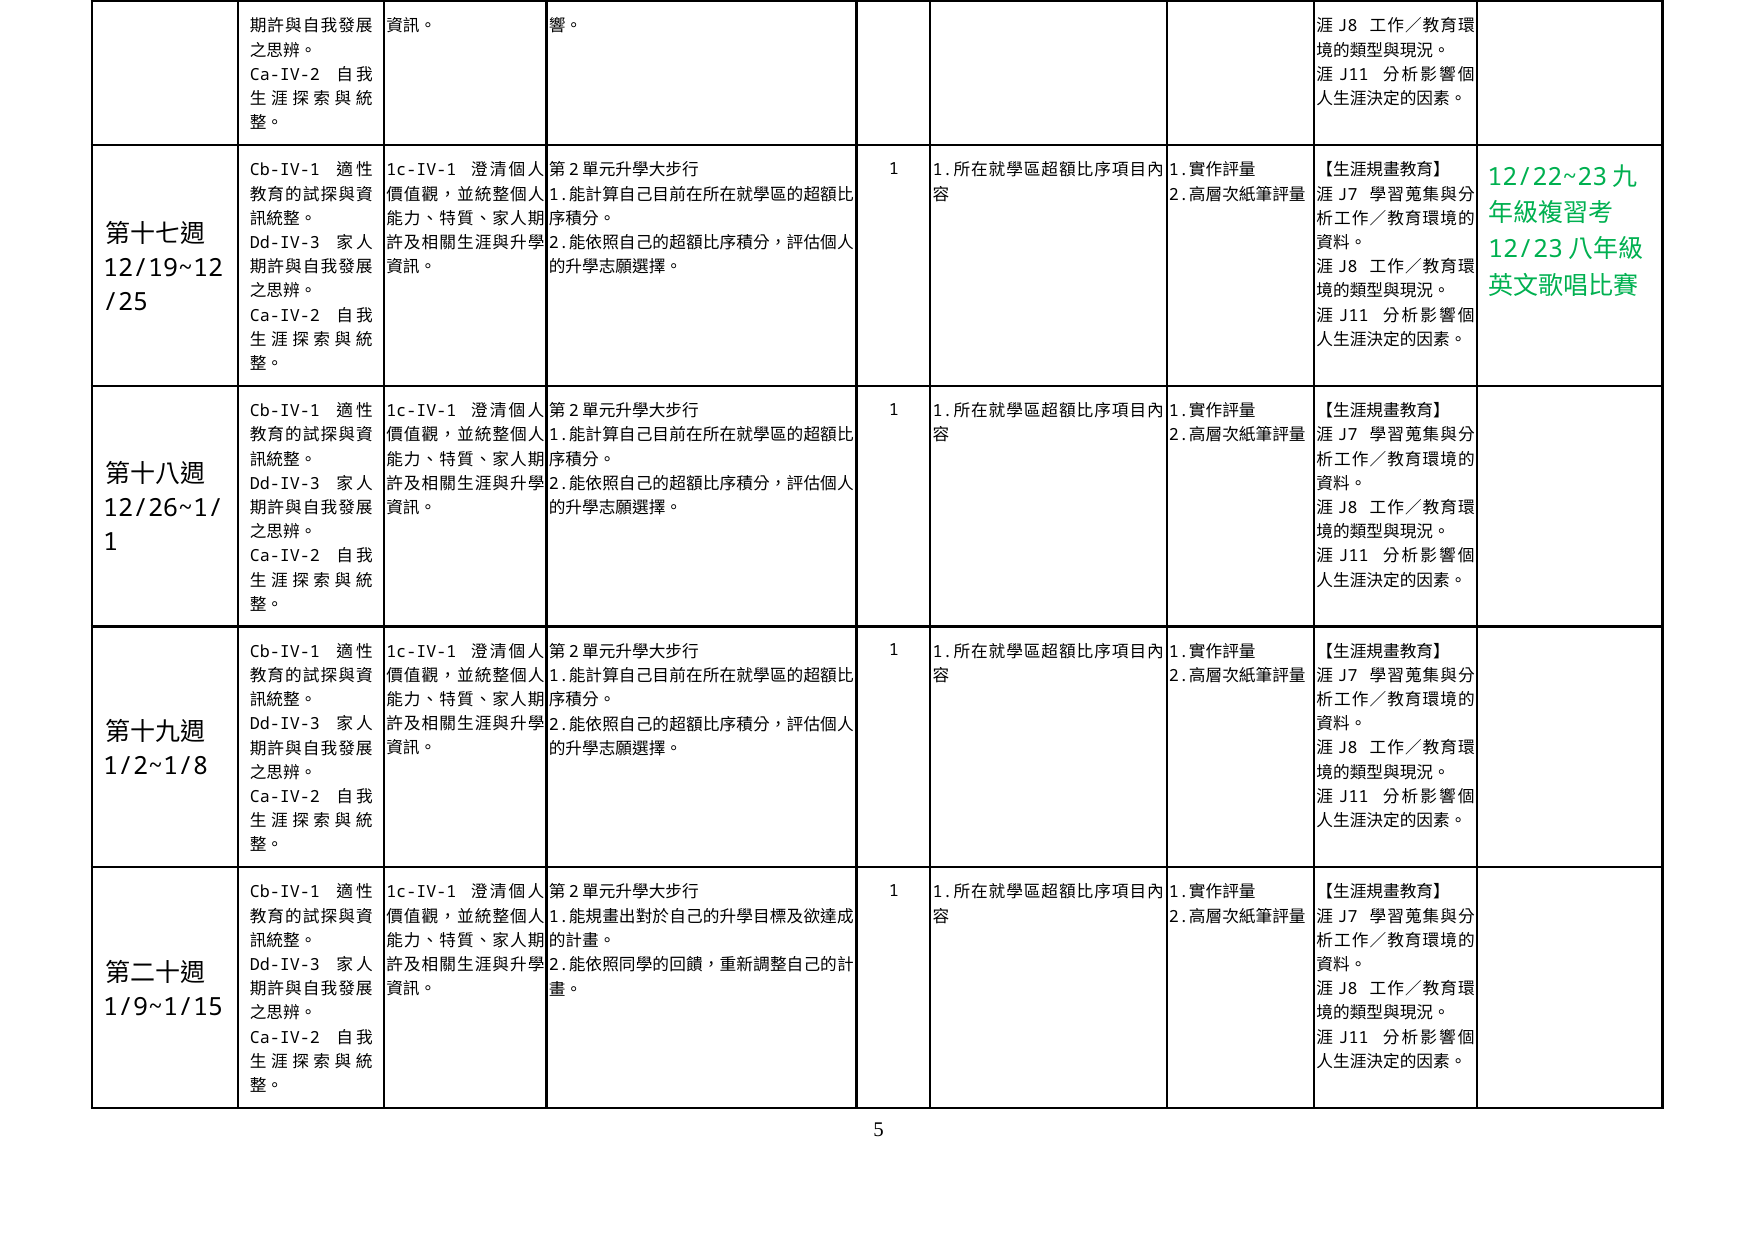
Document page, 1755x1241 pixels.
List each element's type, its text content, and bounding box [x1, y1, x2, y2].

table_cell 1.所在就學區超額比序項目內容 [931, 868, 1166, 1107]
table_cell 1.實作評量 2.高層次紙筆評量 [1168, 387, 1313, 625]
table_cell [1168, 2, 1313, 144]
table_cell Cb-IV-1 適性教育的試探與資訊統整。 Dd-IV-3 家人期許與自我發展之思辨。 Ca-IV-2 自我生涯探索與統整。 [239, 146, 383, 384]
table_cell 1c-IV-1 澄清個人價值觀，並統整個人能力、特質、家人期許及相關生涯與升學資訊。 [385, 868, 545, 1107]
table_cell 12/22~23九年級複習考 12/23八年級英文歌唱比賽 [1478, 146, 1661, 384]
table_cell 【生涯規畫教育】 涯J7 學習蒐集與分析工作／教育環境的資料。 涯J8 工作／教育環境的類型與現況。 涯J11 分析影響個人生涯決定的因素。 [1315, 387, 1476, 625]
table_cell Cb-IV-1 適性教育的試探與資訊統整。 Dd-IV-3 家人期許與自我發展之思辨。 Ca-IV-2 自我生涯探索與統整。 [239, 387, 383, 625]
table_cell 第2單元升學大步行 1.能計算自己目前在所在就學區的超額比序積分。 2.能依照自己的超額比序積分，評估個人的升學志願選擇。 [548, 628, 855, 866]
table_cell 第十九週1/2~1/8 [93, 628, 237, 866]
table_cell 資訊。 [385, 2, 545, 144]
table_cell 1 [858, 146, 929, 384]
table_cell 1.實作評量 2.高層次紙筆評量 [1168, 628, 1313, 866]
table_cell 【生涯規畫教育】 涯J7 學習蒐集與分析工作／教育環境的資料。 涯J8 工作／教育環境的類型與現況。 涯J11 分析影響個人生涯決定的因素。 [1315, 628, 1476, 866]
table_cell 第2單元升學大步行 1.能計算自己目前在所在就學區的超額比序積分。 2.能依照自己的超額比序積分，評估個人的升學志願選擇。 [548, 146, 855, 384]
table_cell 1.所在就學區超額比序項目內容 [931, 628, 1166, 866]
table_cell 期許與自我發展之思辨。 Ca-IV-2 自我生涯探索與統整。 [239, 2, 383, 144]
table_cell 1 [858, 387, 929, 625]
table_cell 第十八週12/26~1/1 [93, 387, 237, 625]
table_cell 第二十週1/9~1/15 [93, 868, 237, 1107]
table_cell 涯J8 工作／教育環境的類型與現況。 涯J11 分析影響個人生涯決定的因素。 [1315, 2, 1476, 144]
table_cell 1.所在就學區超額比序項目內容 [931, 387, 1166, 625]
table_cell [1478, 387, 1661, 625]
table_cell 1 [858, 868, 929, 1107]
table_cell 1c-IV-1 澄清個人價值觀，並統整個人能力、特質、家人期許及相關生涯與升學資訊。 [385, 387, 545, 625]
table_cell 1.所在就學區超額比序項目內容 [931, 146, 1166, 384]
table_cell 第十七週12/19~12/25 [93, 146, 237, 384]
table_cell [93, 2, 237, 144]
table_cell [1478, 2, 1661, 144]
table_cell 1c-IV-1 澄清個人價值觀，並統整個人能力、特質、家人期許及相關生涯與升學資訊。 [385, 628, 545, 866]
table_cell [858, 2, 929, 144]
table_cell 1.實作評量 2.高層次紙筆評量 [1168, 146, 1313, 384]
table_cell [1478, 628, 1661, 866]
table_cell 第2單元升學大步行 1.能計算自己目前在所在就學區的超額比序積分。 2.能依照自己的超額比序積分，評估個人的升學志願選擇。 [548, 387, 855, 625]
table_cell 【生涯規畫教育】 涯J7 學習蒐集與分析工作／教育環境的資料。 涯J8 工作／教育環境的類型與現況。 涯J11 分析影響個人生涯決定的因素。 [1315, 146, 1476, 384]
table_cell 響。 [548, 2, 855, 144]
table_cell Cb-IV-1 適性教育的試探與資訊統整。 Dd-IV-3 家人期許與自我發展之思辨。 Ca-IV-2 自我生涯探索與統整。 [239, 628, 383, 866]
table_cell [1478, 868, 1661, 1107]
table_cell Cb-IV-1 適性教育的試探與資訊統整。 Dd-IV-3 家人期許與自我發展之思辨。 Ca-IV-2 自我生涯探索與統整。 [239, 868, 383, 1107]
table_cell 1 [858, 628, 929, 866]
table_cell 【生涯規畫教育】 涯J7 學習蒐集與分析工作／教育環境的資料。 涯J8 工作／教育環境的類型與現況。 涯J11 分析影響個人生涯決定的因素。 [1315, 868, 1476, 1107]
table_cell 1.實作評量 2.高層次紙筆評量 [1168, 868, 1313, 1107]
table_cell 第2單元升學大步行 1.能規畫出對於自己的升學目標及欲達成的計畫。 2.能依照同學的回饋，重新調整自己的計畫。 [548, 868, 855, 1107]
table_cell 1c-IV-1 澄清個人價值觀，並統整個人能力、特質、家人期許及相關生涯與升學資訊。 [385, 146, 545, 384]
table_cell [931, 2, 1166, 144]
